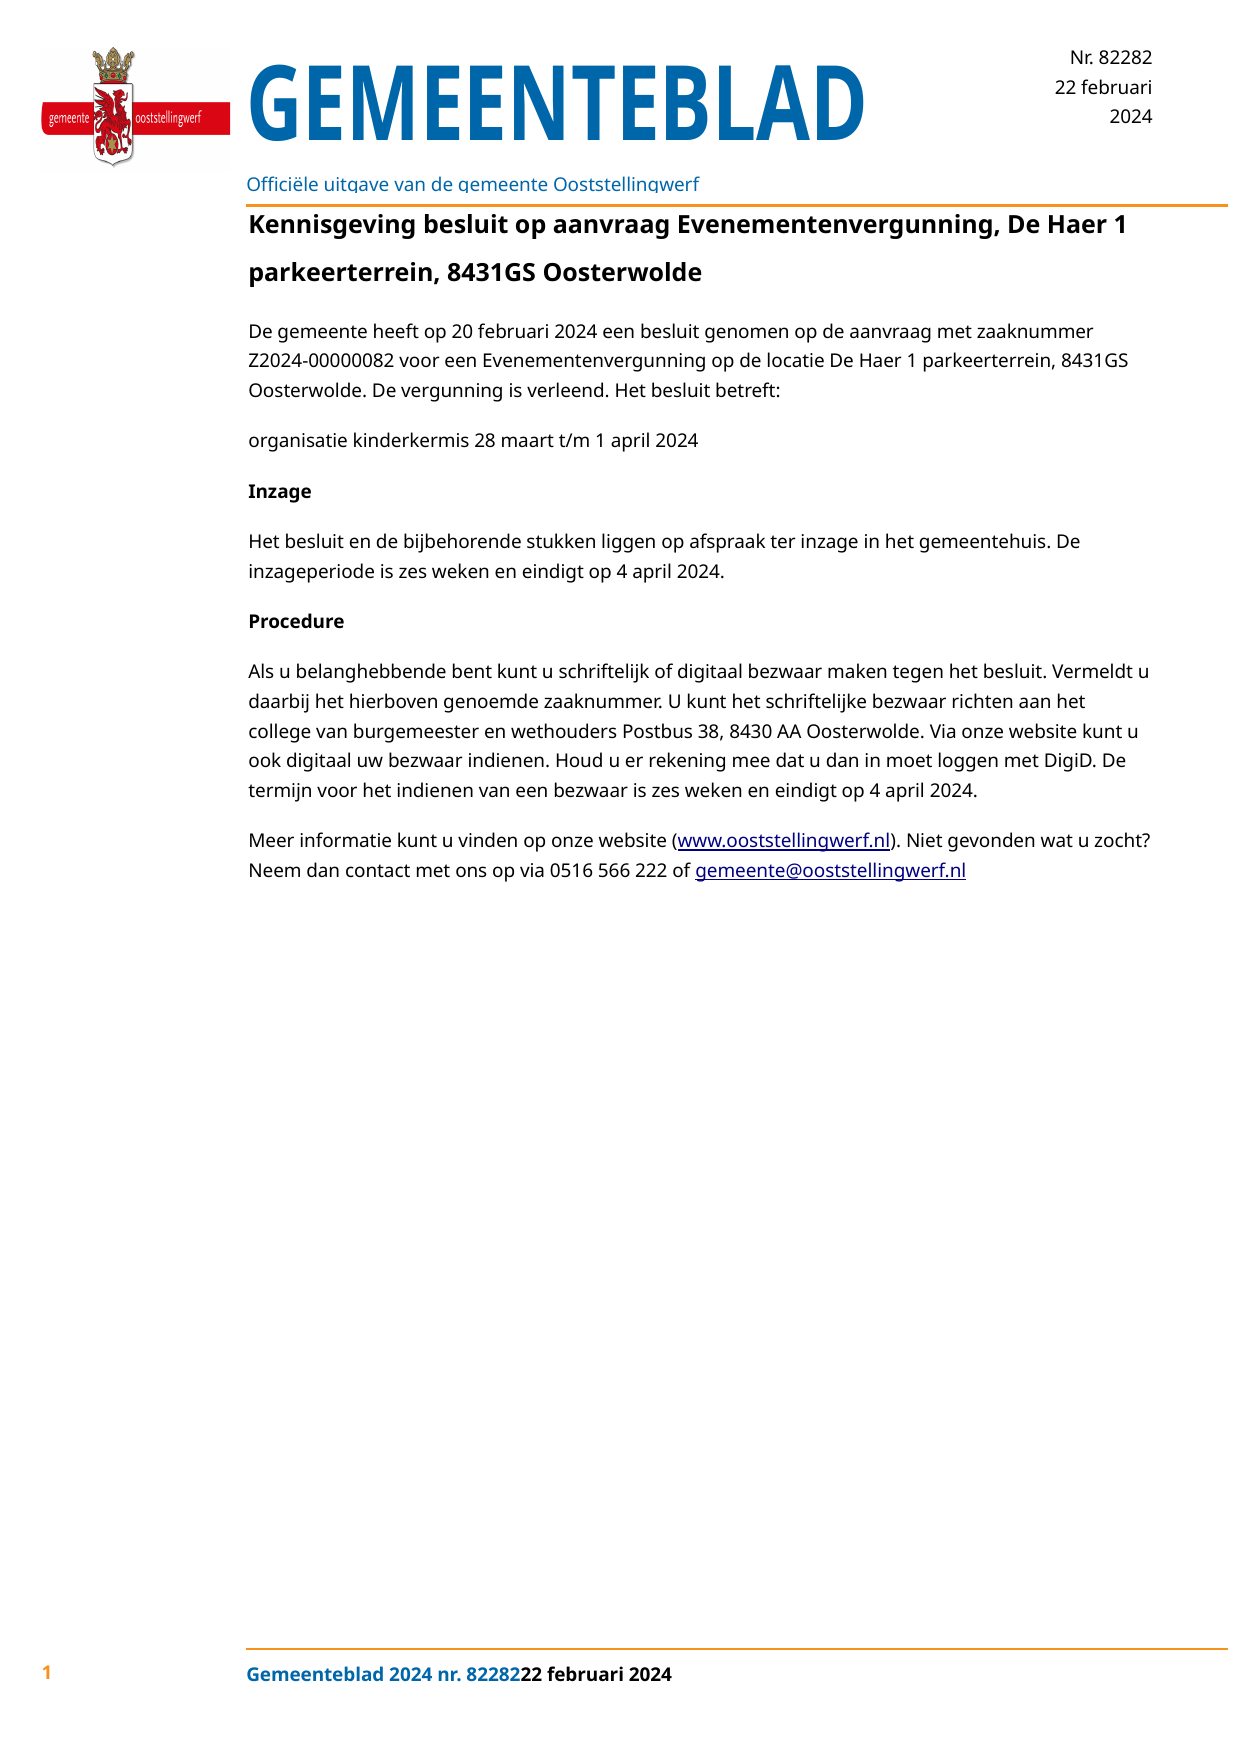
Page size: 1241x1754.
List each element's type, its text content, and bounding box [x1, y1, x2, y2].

text Het besluit en de bijbehorende stukken liggen op afspraak ter inzage in het gemeentehuis. De inzageperiode is zes weken en eindigt op 4 april 2024. [248, 528, 1152, 584]
text Procedure [248, 608, 1152, 634]
text De gemeente heeft op 20 februari 2024 een besluit genomen op de aanvraag met zaaknummer Z2024-00000082 voor een Evenementenvergunning op de locatie De Haer 1 parkeerterrein, 8431GS Oosterwolde. De vergunning is verleend. Het besluit betreft: [248, 318, 1152, 403]
text Inzage [248, 478, 1152, 504]
text Meer informatie kunt u vinden op onze website (www.ooststellingwerf.nl). Niet gevonden wat u zocht? Neem dan contact met ons op via 0516 566 222 of gemeente@ooststellingwerf.nl [248, 827, 1152, 883]
text Kennisgeving besluit op aanvraag Evenementenvergunning, De Haer 1 parkeerterrein, 8431GS Oosterwolde [248, 207, 1152, 288]
text Als u belanghebbende bent kunt u schriftelijk of digitaal bezwaar maken tegen het besluit. Vermeldt u daarbij het hierboven genoemde zaaknummer. U kunt het schriftelijke bezwaar richten aan het college van burgemeester en wethouders Postbus 38, 8430 AA Oosterwolde. Via onze website kunt u ook digitaal uw bezwaar indienen. Houd u er rekening mee dat u dan in moet loggen met DigiD. De termijn voor het indienen van een bezwaar is zes weken en eindigt op 4 april 2024. [248, 659, 1152, 803]
text organisatie kinderkermis 28 maart t/m 1 april 2024 [248, 427, 1152, 453]
picture [41, 47, 231, 172]
